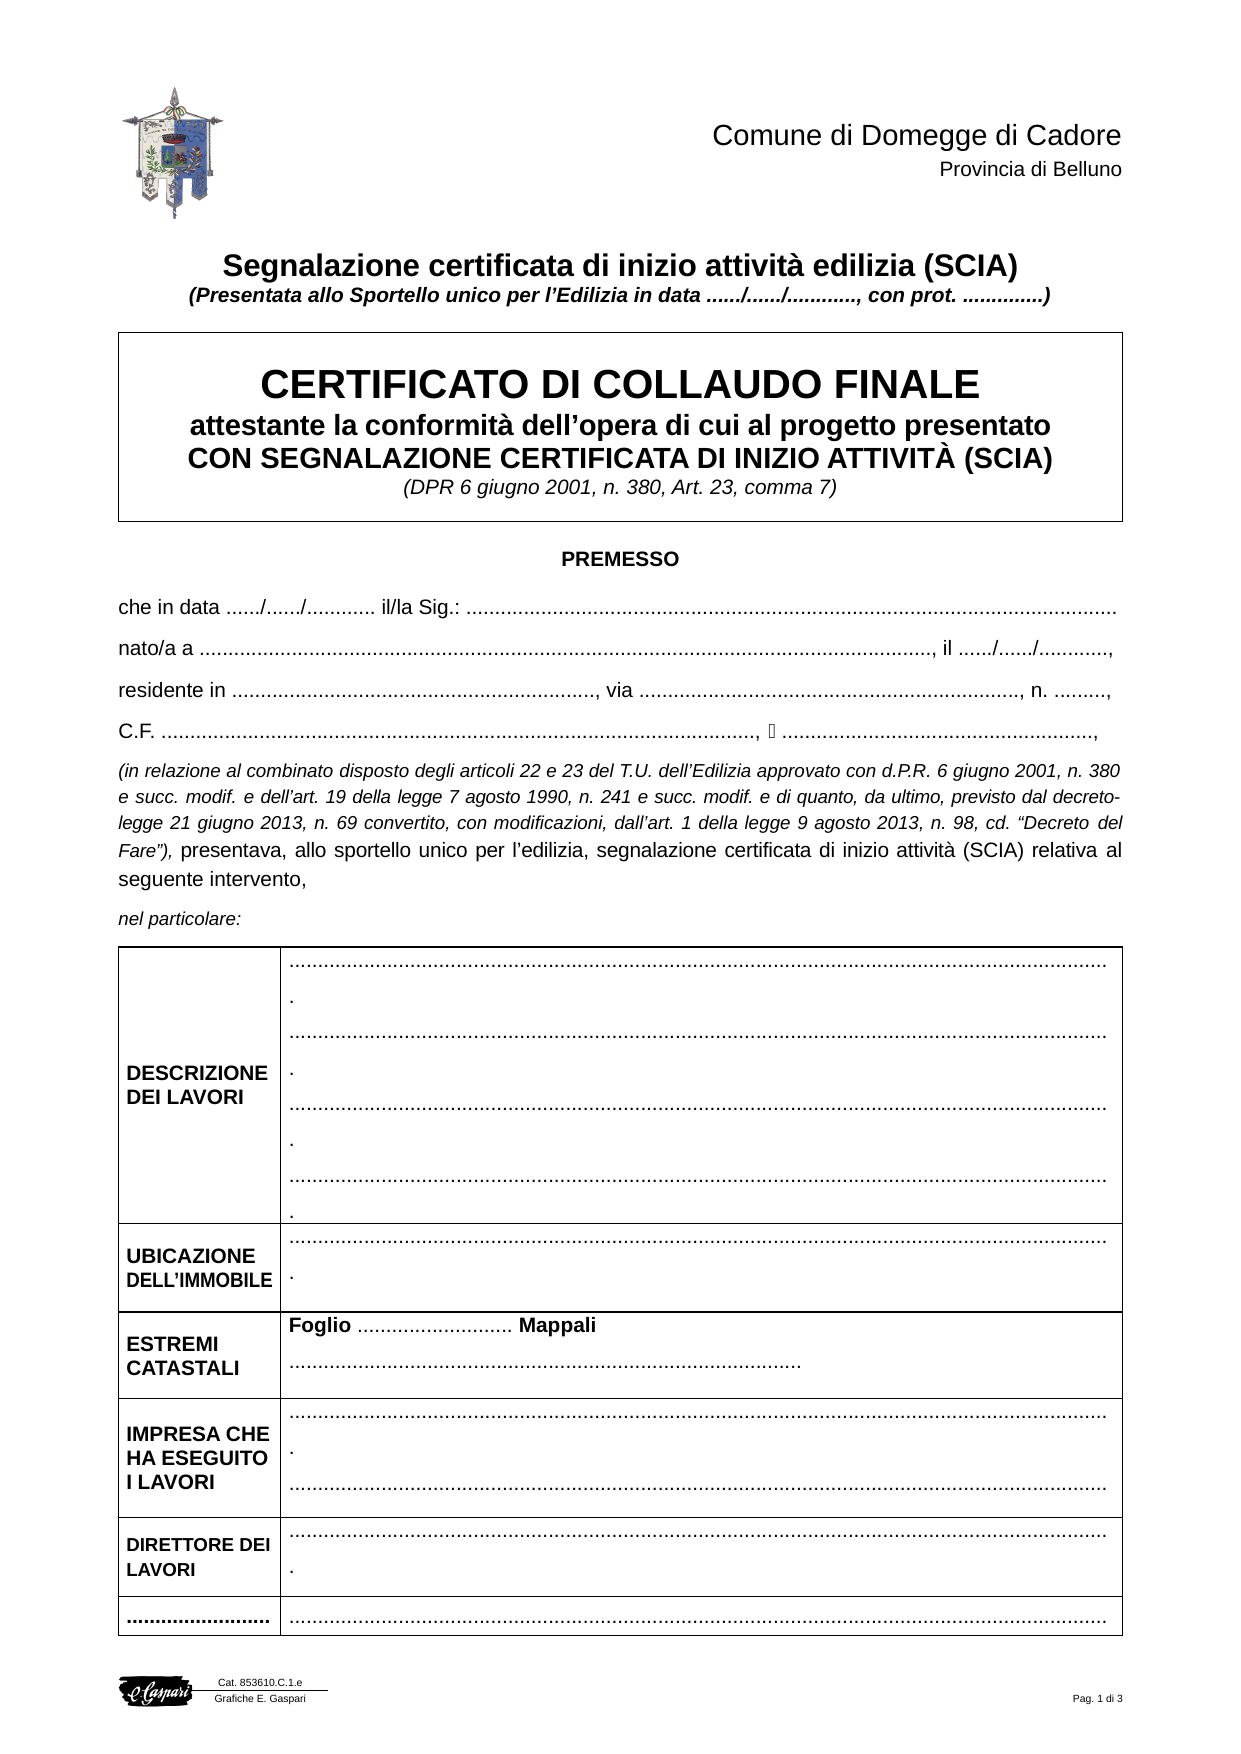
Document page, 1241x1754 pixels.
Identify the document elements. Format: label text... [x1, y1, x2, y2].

text nel particolare: [118, 908, 1122, 930]
table_cell DIRETTORE DEI LAVORI [119, 1518, 280, 1596]
text nato/a a ..............................................................................................................................., il ....../....../............, [118, 636, 1122, 660]
table_cell UBICAZIONE DELL’IMMOBILE [119, 1224, 280, 1311]
table_cell ......................... [119, 1597, 280, 1635]
table_cell ESTREMI CATASTALI [119, 1313, 280, 1398]
text (Presentata allo Sportello unico per l’Edilizia in data ....../....../............, con prot. ..............) [118, 283, 1122, 307]
table_header ............................................................................................................................................... ............................................................................................................................................... ............................................................................................................................................... ............................................................................................................................................... [281, 948, 1122, 1223]
table_cell ............................................................................................................................................... ............................................................................................................................................... [281, 1597, 1122, 1635]
title Segnalazione certificata di inizio attività edilizia (SCIA) [118, 247, 1122, 283]
picture [122, 87, 224, 219]
text residente in ..............................................................., via .................................................................., n. ........., [118, 677, 1122, 701]
text C.F. .......................................................................................................,  ......................................................, [118, 719, 1122, 743]
text che in data ....../....../............ il/la Sig.: ................................................................................................................. [118, 595, 1122, 619]
table_header DESCRIZIONE DEI LAVORI [119, 948, 280, 1223]
table_cell Foglio ........................... Mappali ......................................................................................... ............................................................................................................................................... [281, 1313, 1122, 1398]
table_cell ............................................................................................................................................... ............................................................................................................................................... [281, 1518, 1122, 1596]
picture [118, 1675, 193, 1707]
text (in relazione al combinato disposto degli articoli 22 e 23 del T.U. dell’Edilizia approvato con d.P.R. 6 giugno 2001, n. 380 e succ. modif. e dell’art. 19 della legge 7 agosto 1990, n. 241 e succ. modif. e di quanto, da ultimo, previsto dal decreto-legge 21 giugno 2013, n. 69 convertito, con modificazioni, dall’art. 1 della legge 9 agosto 2013, n. 98, cd. “Decreto del Fare”), presentava, allo sportello unico per l’edilizia, segnalazione certificata di inizio attività (SCIA) relativa al seguente intervento, [118, 760, 1122, 891]
subtitle PREMESSO [118, 547, 1122, 571]
text Provincia di Belluno [224, 157, 1122, 181]
table_header CERTIFICATO DI COLLAUDO FINALE attestante la conformità dell’opera di cui al progetto presentato CON SEGNALAZIONE CERTIFICATA DI INIZIO ATTIVITÀ (SCIA) (DPR 6 giugno 2001, n. 380, Art. 23, comma 7) [119, 333, 1122, 521]
table_cell ............................................................................................................................................... ............................................................................................................................................... Cod. Fisc. ..................................................................  ..................................................... [281, 1399, 1122, 1517]
table_cell IMPRESA CHE HA ESEGUITO I LAVORI [119, 1399, 280, 1517]
text Comune di Domegge di Cadore [224, 118, 1122, 152]
table_cell ............................................................................................................................................... ............................................................................................................................................... [281, 1224, 1122, 1311]
